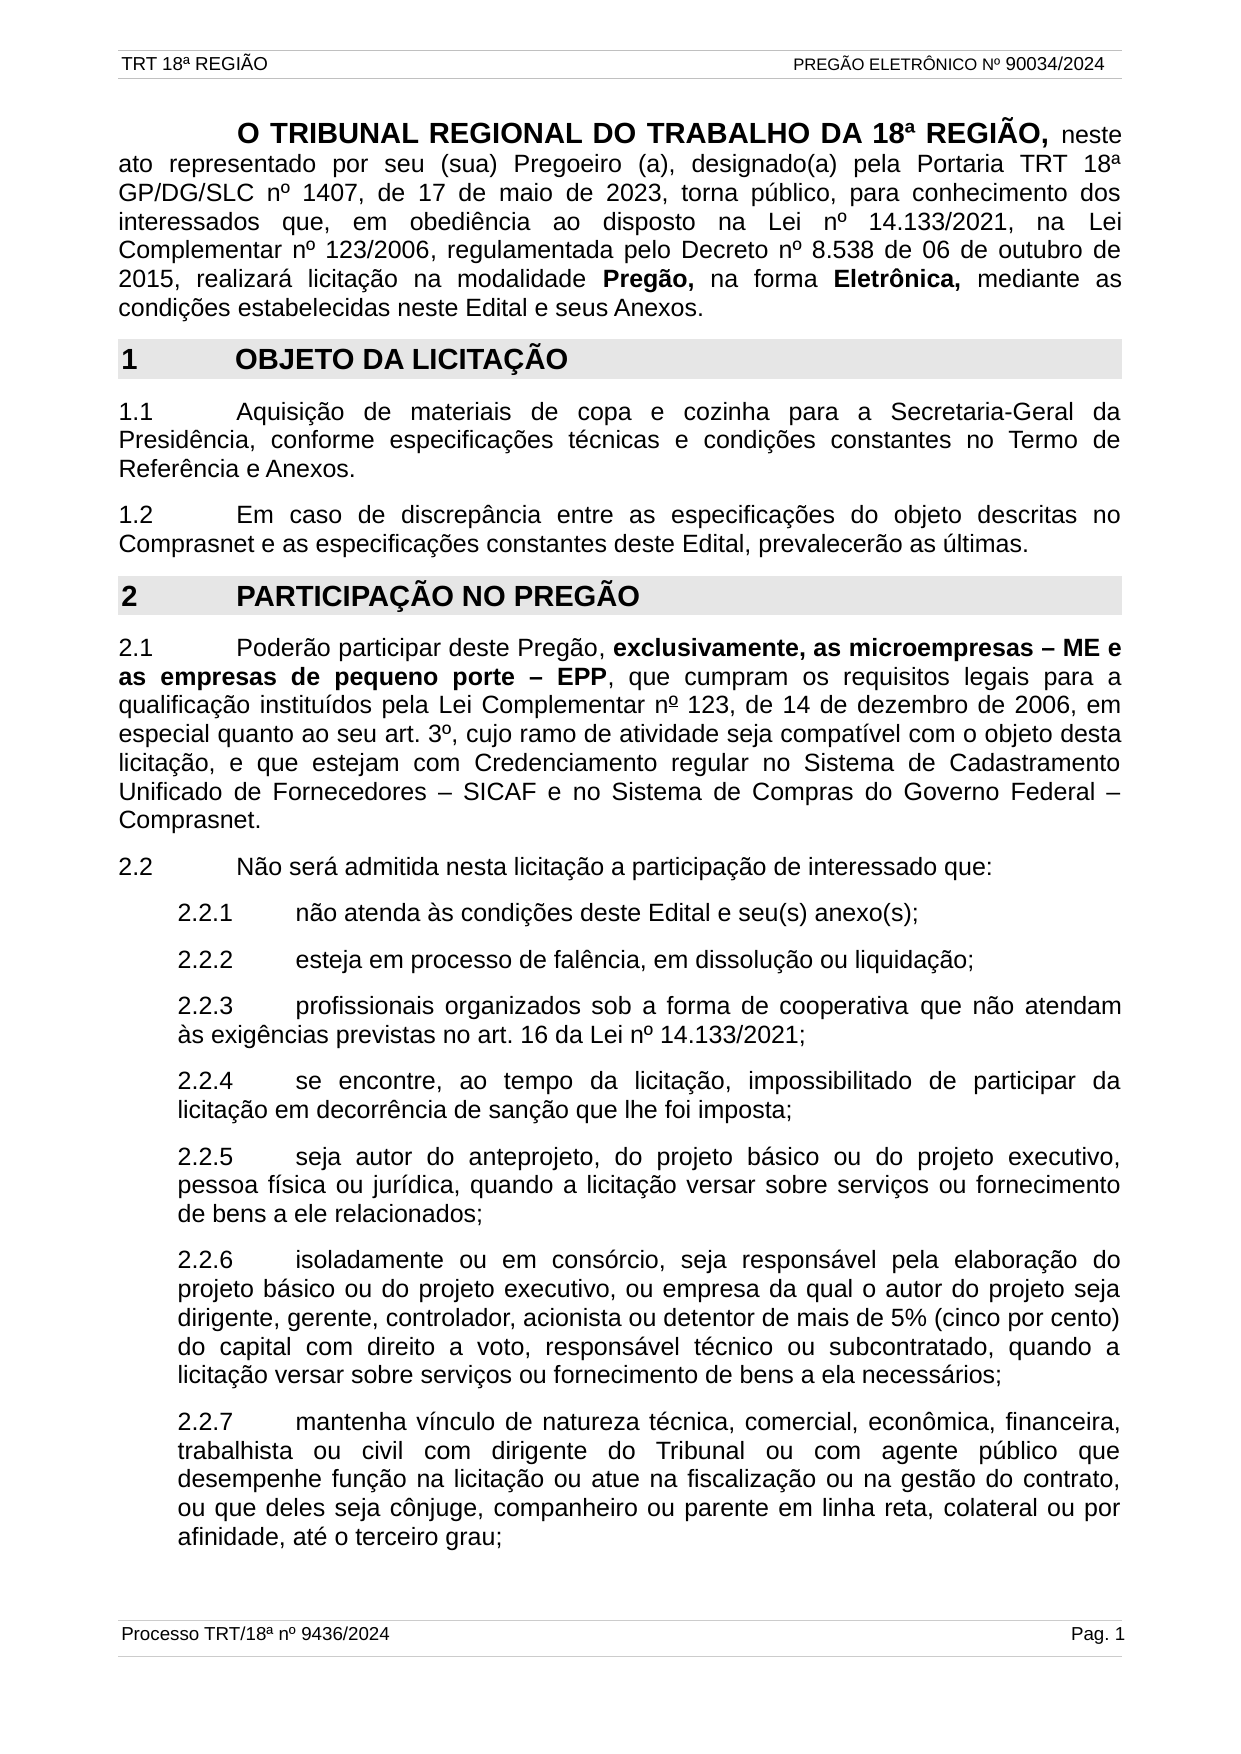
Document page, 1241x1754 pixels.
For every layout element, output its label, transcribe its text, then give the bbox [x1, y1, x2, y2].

text 2.2.3 profissionais organizados sob a forma de cooperativa que não atendam às exigências previstas no art. 16 da Lei nº 14.133/2021; [177, 991, 1122, 1048]
text 1 OBJETO DA LICITAÇÃO [118, 339, 1122, 379]
text 2.1 Poderão participar deste Pregão, exclusivamente, as microempresas – ME e as empresas de pequeno porte – EPP, que cumpram os requisitos legais para a qualificação instituídos pela Lei Complementar nº 123, de 14 de dezembro de 2006, em especial quanto ao seu art. 3º, cujo ramo de atividade seja compatível com o objeto desta licitação, e que estejam com Credenciamento regular no Sistema de Cadastramento Unificado de Fornecedores – SICAF e no Sistema de Compras do Governo Federal – Comprasnet. [118, 633, 1122, 834]
text 2.2.2 esteja em processo de falência, em dissolução ou liquidação; [177, 944, 1122, 973]
text 2.2.5 seja autor do anteprojeto, do projeto básico ou do projeto executivo, pessoa física ou jurídica, quando a licitação versar sobre serviços ou fornecimento de bens a ele relacionados; [177, 1141, 1122, 1228]
text 2.2 Não será admitida nesta licitação a participação de interessado que: [118, 852, 1122, 880]
text 2.2.7 mantenha vínculo de natureza técnica, comercial, econômica, financeira, trabalhista ou civil com dirigente do Tribunal ou com agente público que desempenhe função na licitação ou atue na fiscalização ou na gestão do contrato, ou que deles seja cônjuge, companheiro ou parente em linha reta, colateral ou por afinidade, até o terceiro grau; [177, 1407, 1122, 1551]
text 2.2.1 não atenda às condições deste Edital e seu(s) anexo(s); [177, 898, 1122, 927]
text 1.2 Em caso de discrepância entre as especificações do objeto descritas no Comprasnet e as especificações constantes deste Edital, prevalecerão as últimas. [118, 500, 1122, 558]
text 2.2.4 se encontre, ao tempo da licitação, impossibilitado de participar da licitação em decorrência de sanção que lhe foi imposta; [177, 1066, 1122, 1124]
text 2.2.6 isoladamente ou em consórcio, seja responsável pela elaboração do projeto básico ou do projeto executivo, ou empresa da qual o autor do projeto seja dirigente, gerente, controlador, acionista ou detentor de mais de 5% (cinco por cento) do capital com direito a voto, responsável técnico ou subcontratado, quando a licitação versar sobre serviços ou fornecimento de bens a ela necessários; [177, 1245, 1122, 1389]
text O TRIBUNAL REGIONAL DO TRABALHO DA 18ª REGIÃO, neste ato representado por seu (sua) Pregoeiro (a), designado(a) pela Portaria TRT 18ª GP/DG/SLC nº 1407, de 17 de maio de 2023, torna público, para conhecimento dos interessados que, em obediência ao disposto na Lei nº 14.133/2021, na Lei Complementar nº 123/2006, regulamentada pelo Decreto nº 8.538 de 06 de outubro de 2015, realizará licitação na modalidade Pregão, na forma Eletrônica, mediante as condições estabelecidas neste Edital e seus Anexos. [118, 116, 1122, 322]
text 1.1 Aquisição de materiais de copa e cozinha para a Secretaria-Geral da Presidência, conforme especificações técnicas e condições constantes no Termo de Referência e Anexos. [118, 396, 1122, 483]
text 2 PARTICIPAÇÃO NO PREGÃO [118, 576, 1122, 615]
